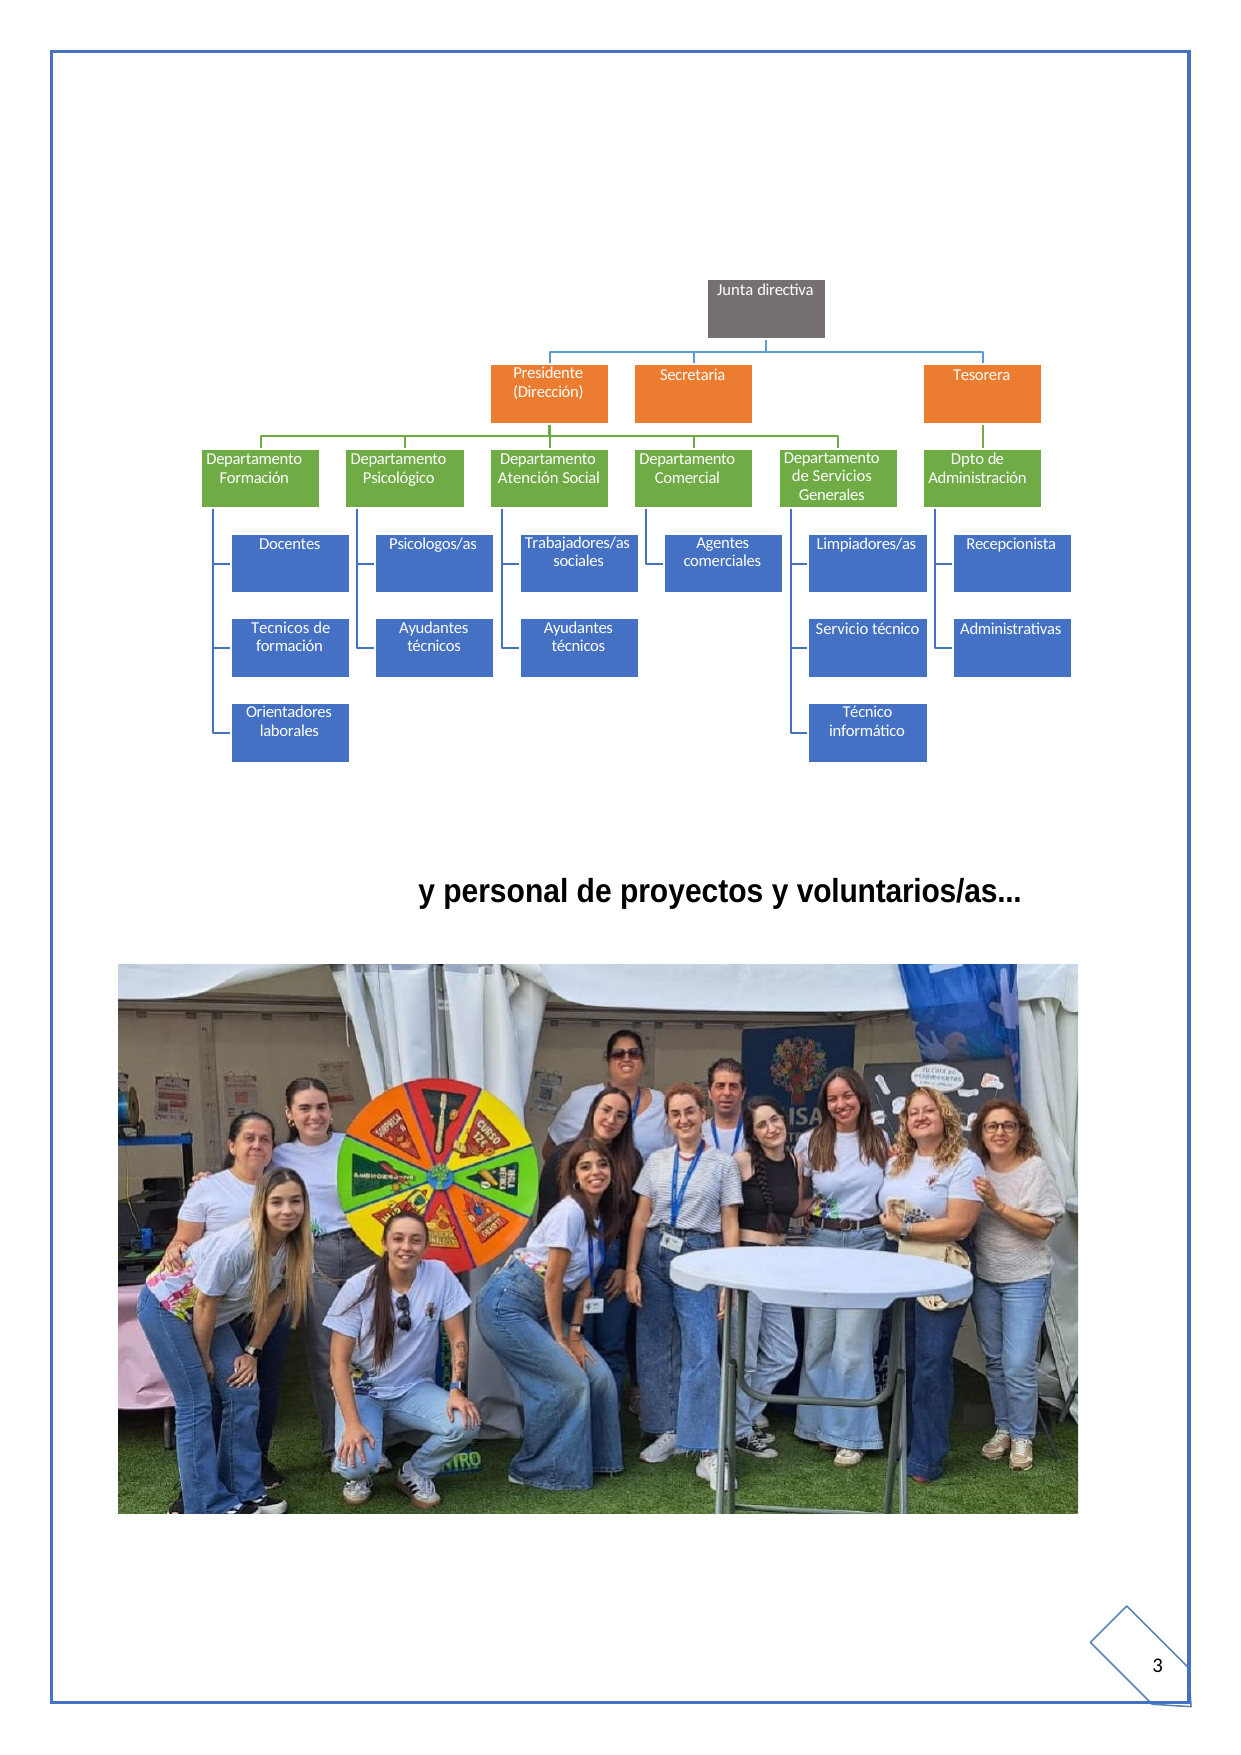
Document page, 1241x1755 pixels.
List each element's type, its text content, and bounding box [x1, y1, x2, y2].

text y personal de proyectos y voluntarios/as... [418, 871, 1078, 910]
subtitle NUESTRO EQUIPO [212, 165, 1072, 204]
